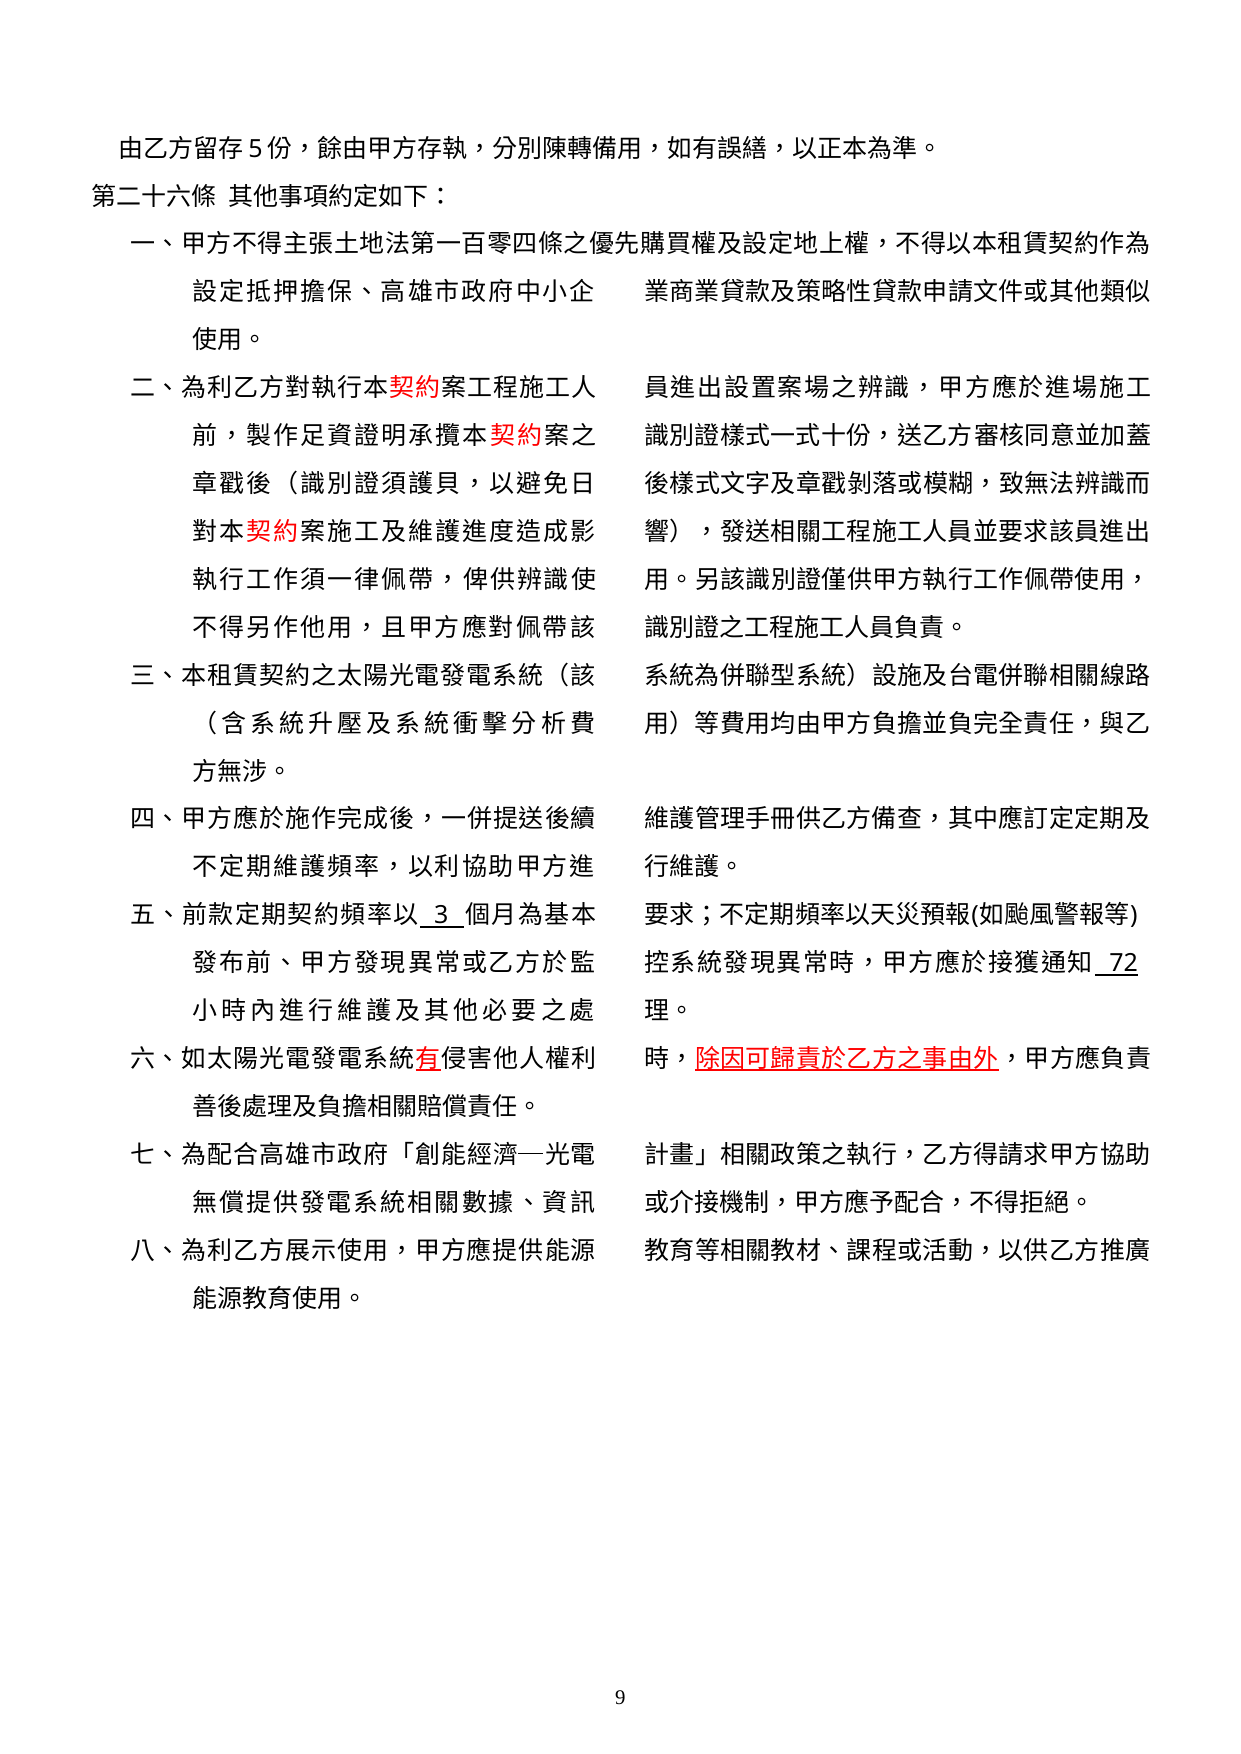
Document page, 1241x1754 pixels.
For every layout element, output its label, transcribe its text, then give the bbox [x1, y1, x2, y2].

table_cell 由乙方留存5份，餘由甲方存執，分別陳轉備用，如有誤繕，以正本為準。 [89, 119, 1154, 167]
table_cell 第二十六條 其他事項約定如下： 一、甲方不得主張土地法第一百零四條之優先購買權及設定地上權，不得以本租賃契約作為設定抵押擔保、高雄市政府中小企業商業貸款及策略性貸款申請文件或其他類似使用。 二、為利乙方對執行本契約案工程施工人員進出設置案場之辨識，甲方應於進場施工前，製作足資證明承攬本契約案之識別證樣式一式十份，送乙方審核同意並加蓋章戳後（識別證須護貝，以避免日後樣式文字及章戳剝落或模糊，致無法辨識而對本契約案施工及維護進度造成影響），發送相關工程施工人員並要求該員進出執行工作須一律佩帶，俾供辨識使用。另該識別證僅供甲方執行工作佩帶使用，不得另作他用，且甲方應對佩帶該識別證之工程施工人員負責。 三、本租賃契約之太陽光電發電系統（該系統為併聯型系統）設施及台電併聯相關線路（含系統升壓及系統衝擊分析費用）等費用均由甲方負擔並負完全責任，與乙方無涉。 四、甲方應於施作完成後，一併提送後續維護管理手冊供乙方備查，其中應訂定定期及不定期維護頻率，以利協助甲方進行維護。 五、前款定期契約頻率以 3 個月為基本要求；不定期頻率以天災預報(如颱風警報等)發布前、甲方發現異常或乙方於監控系統發現異常時，甲方應於接獲通知 72 小時內進行維護及其他必要之處理。 六、如太陽光電發電系統有侵害他人權利時，除因可歸責於乙方之事由外，甲方應負責善後處理及負擔相關賠償責任。 七、為配合高雄市政府「創能經濟─光電計畫」相關政策之執行，乙方得請求甲方協助無償提供發電系統相關數據、資訊或介接機制，甲方應予配合，不得拒絕。 八、為利乙方展示使用，甲方應提供能源教育等相關教材、課程或活動，以供乙方推廣能源教育使用。 [89, 167, 1154, 1406]
